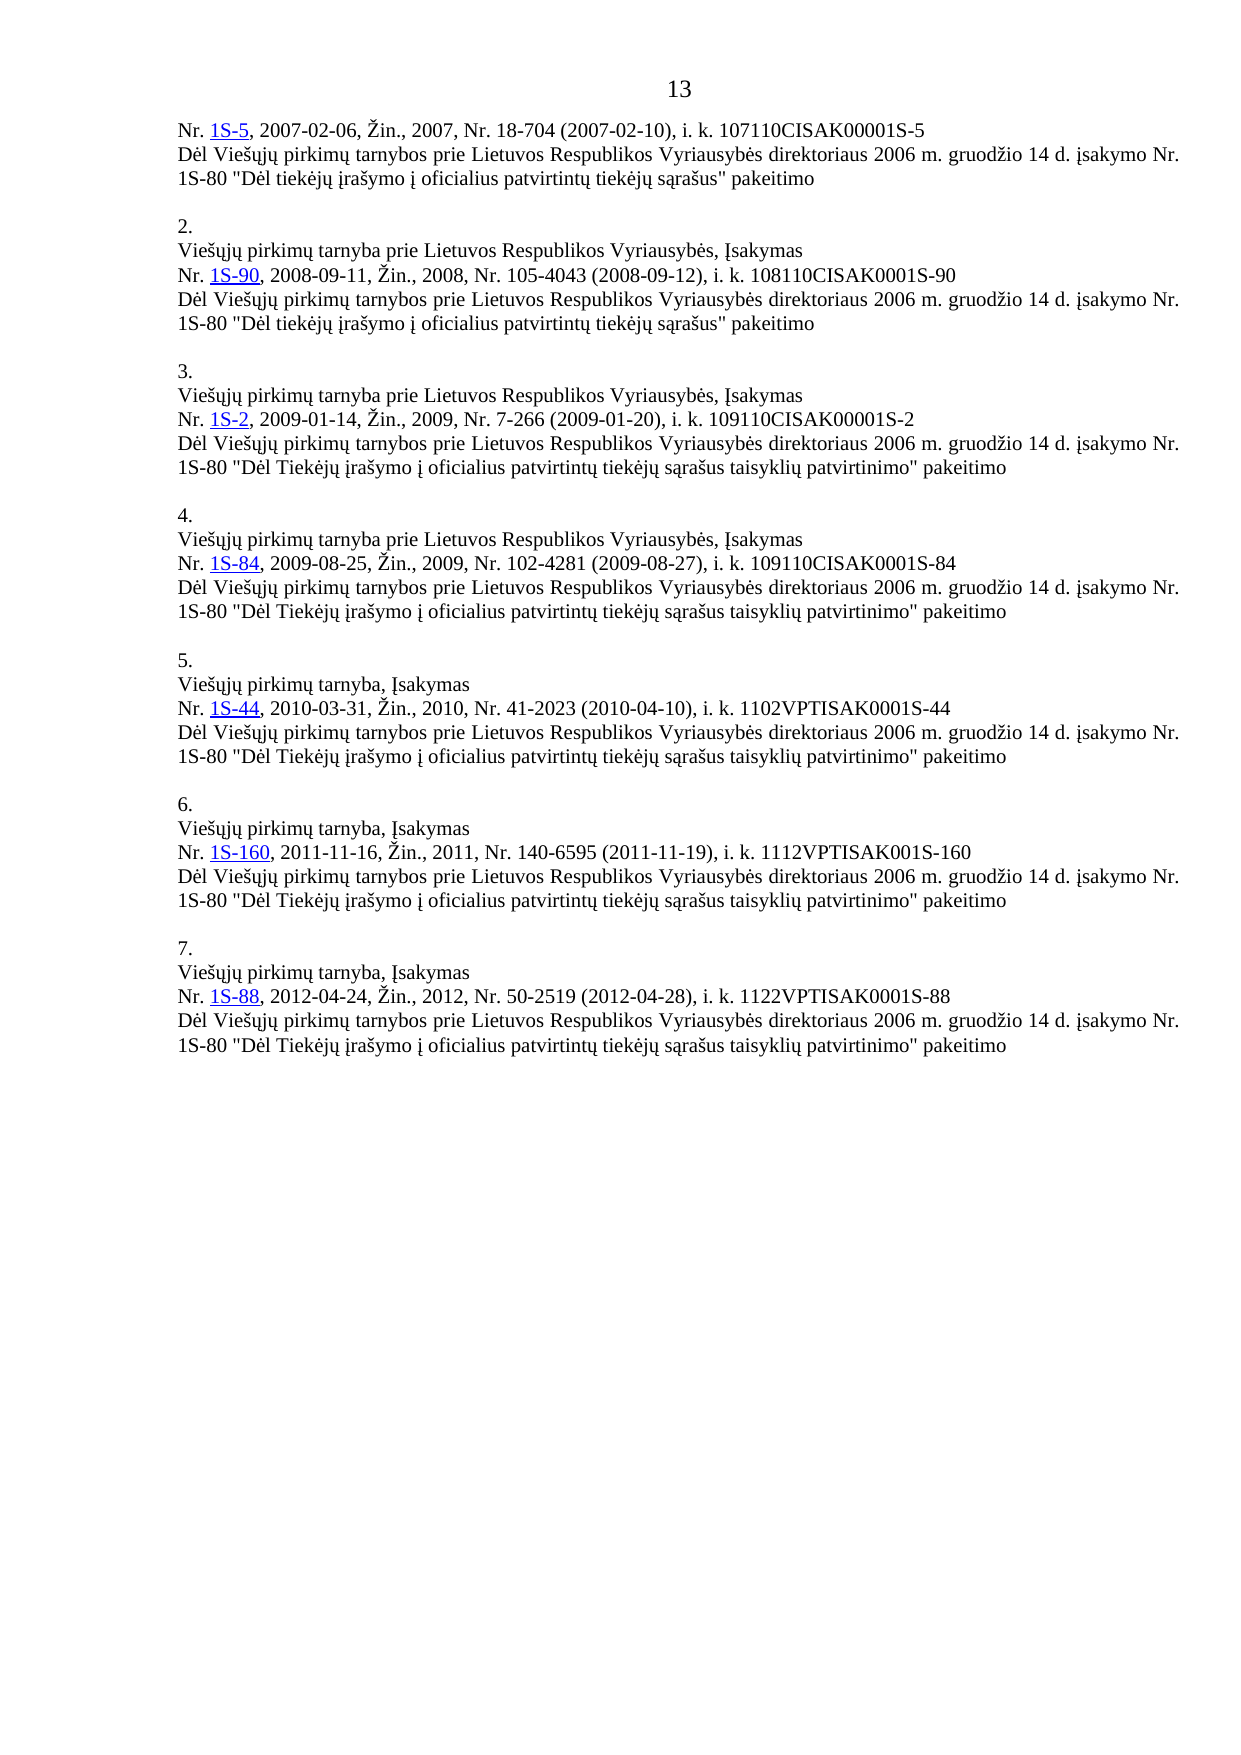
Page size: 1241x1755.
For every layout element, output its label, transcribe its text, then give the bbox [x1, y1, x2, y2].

text Viešųjų pirkimų tarnyba prie Lietuvos Respublikos Vyriausybės, Įsakymas [177, 527, 1181, 551]
text Viešųjų pirkimų tarnyba prie Lietuvos Respublikos Vyriausybės, Įsakymas [177, 383, 1181, 407]
text 7. [177, 936, 1181, 960]
text Nr. 1S-44, 2010-03-31, Žin., 2010, Nr. 41-2023 (2010-04-10), i. k. 1102VPTISAK0001S-44 [177, 696, 1181, 720]
text Nr. 1S-90, 2008-09-11, Žin., 2008, Nr. 105-4043 (2008-09-12), i. k. 108110CISAK0001S-90 [177, 262, 1181, 287]
text 5. [177, 647, 1181, 672]
text Nr. 1S-88, 2012-04-24, Žin., 2012, Nr. 50-2519 (2012-04-28), i. k. 1122VPTISAK0001S-88 [177, 984, 1181, 1008]
text Viešųjų pirkimų tarnyba, Įsakymas [177, 672, 1181, 696]
text Nr. 1S-5, 2007-02-06, Žin., 2007, Nr. 18-704 (2007-02-10), i. k. 107110CISAK00001S-5 [177, 118, 1181, 142]
text Dėl Viešųjų pirkimų tarnybos prie Lietuvos Respublikos Vyriausybės direktoriaus 2006 m. gruodžio 14 d. įsakymo Nr. 1S-80 "Dėl Tiekėjų įrašymo į oficialius patvirtintų tiekėjų sąrašus taisyklių patvirtinimo" pakeitimo [177, 575, 1181, 623]
text 2. [177, 214, 1181, 238]
text Nr. 1S-84, 2009-08-25, Žin., 2009, Nr. 102-4281 (2009-08-27), i. k. 109110CISAK0001S-84 [177, 551, 1181, 575]
text Nr. 1S-160, 2011-11-16, Žin., 2011, Nr. 140-6595 (2011-11-19), i. k. 1112VPTISAK001S-160 [177, 840, 1181, 864]
text Nr. 1S-2, 2009-01-14, Žin., 2009, Nr. 7-266 (2009-01-20), i. k. 109110CISAK00001S-2 [177, 407, 1181, 431]
text Dėl Viešųjų pirkimų tarnybos prie Lietuvos Respublikos Vyriausybės direktoriaus 2006 m. gruodžio 14 d. įsakymo Nr. 1S-80 "Dėl Tiekėjų įrašymo į oficialius patvirtintų tiekėjų sąrašus taisyklių patvirtinimo" pakeitimo [177, 864, 1181, 912]
text Dėl Viešųjų pirkimų tarnybos prie Lietuvos Respublikos Vyriausybės direktoriaus 2006 m. gruodžio 14 d. įsakymo Nr. 1S-80 "Dėl Tiekėjų įrašymo į oficialius patvirtintų tiekėjų sąrašus taisyklių patvirtinimo" pakeitimo [177, 720, 1181, 768]
text 3. [177, 359, 1181, 383]
text 4. [177, 503, 1181, 527]
text Dėl Viešųjų pirkimų tarnybos prie Lietuvos Respublikos Vyriausybės direktoriaus 2006 m. gruodžio 14 d. įsakymo Nr. 1S-80 "Dėl Tiekėjų įrašymo į oficialius patvirtintų tiekėjų sąrašus taisyklių patvirtinimo" pakeitimo [177, 431, 1181, 479]
text Dėl Viešųjų pirkimų tarnybos prie Lietuvos Respublikos Vyriausybės direktoriaus 2006 m. gruodžio 14 d. įsakymo Nr. 1S-80 "Dėl tiekėjų įrašymo į oficialius patvirtintų tiekėjų sąrašus" pakeitimo [177, 142, 1181, 190]
text Viešųjų pirkimų tarnyba, Įsakymas [177, 960, 1181, 984]
text Viešųjų pirkimų tarnyba prie Lietuvos Respublikos Vyriausybės, Įsakymas [177, 238, 1181, 262]
text Dėl Viešųjų pirkimų tarnybos prie Lietuvos Respublikos Vyriausybės direktoriaus 2006 m. gruodžio 14 d. įsakymo Nr. 1S-80 "Dėl tiekėjų įrašymo į oficialius patvirtintų tiekėjų sąrašus" pakeitimo [177, 287, 1181, 335]
text Dėl Viešųjų pirkimų tarnybos prie Lietuvos Respublikos Vyriausybės direktoriaus 2006 m. gruodžio 14 d. įsakymo Nr. 1S-80 "Dėl Tiekėjų įrašymo į oficialius patvirtintų tiekėjų sąrašus taisyklių patvirtinimo" pakeitimo [177, 1008, 1181, 1057]
text Viešųjų pirkimų tarnyba, Įsakymas [177, 816, 1181, 840]
text 6. [177, 792, 1181, 816]
